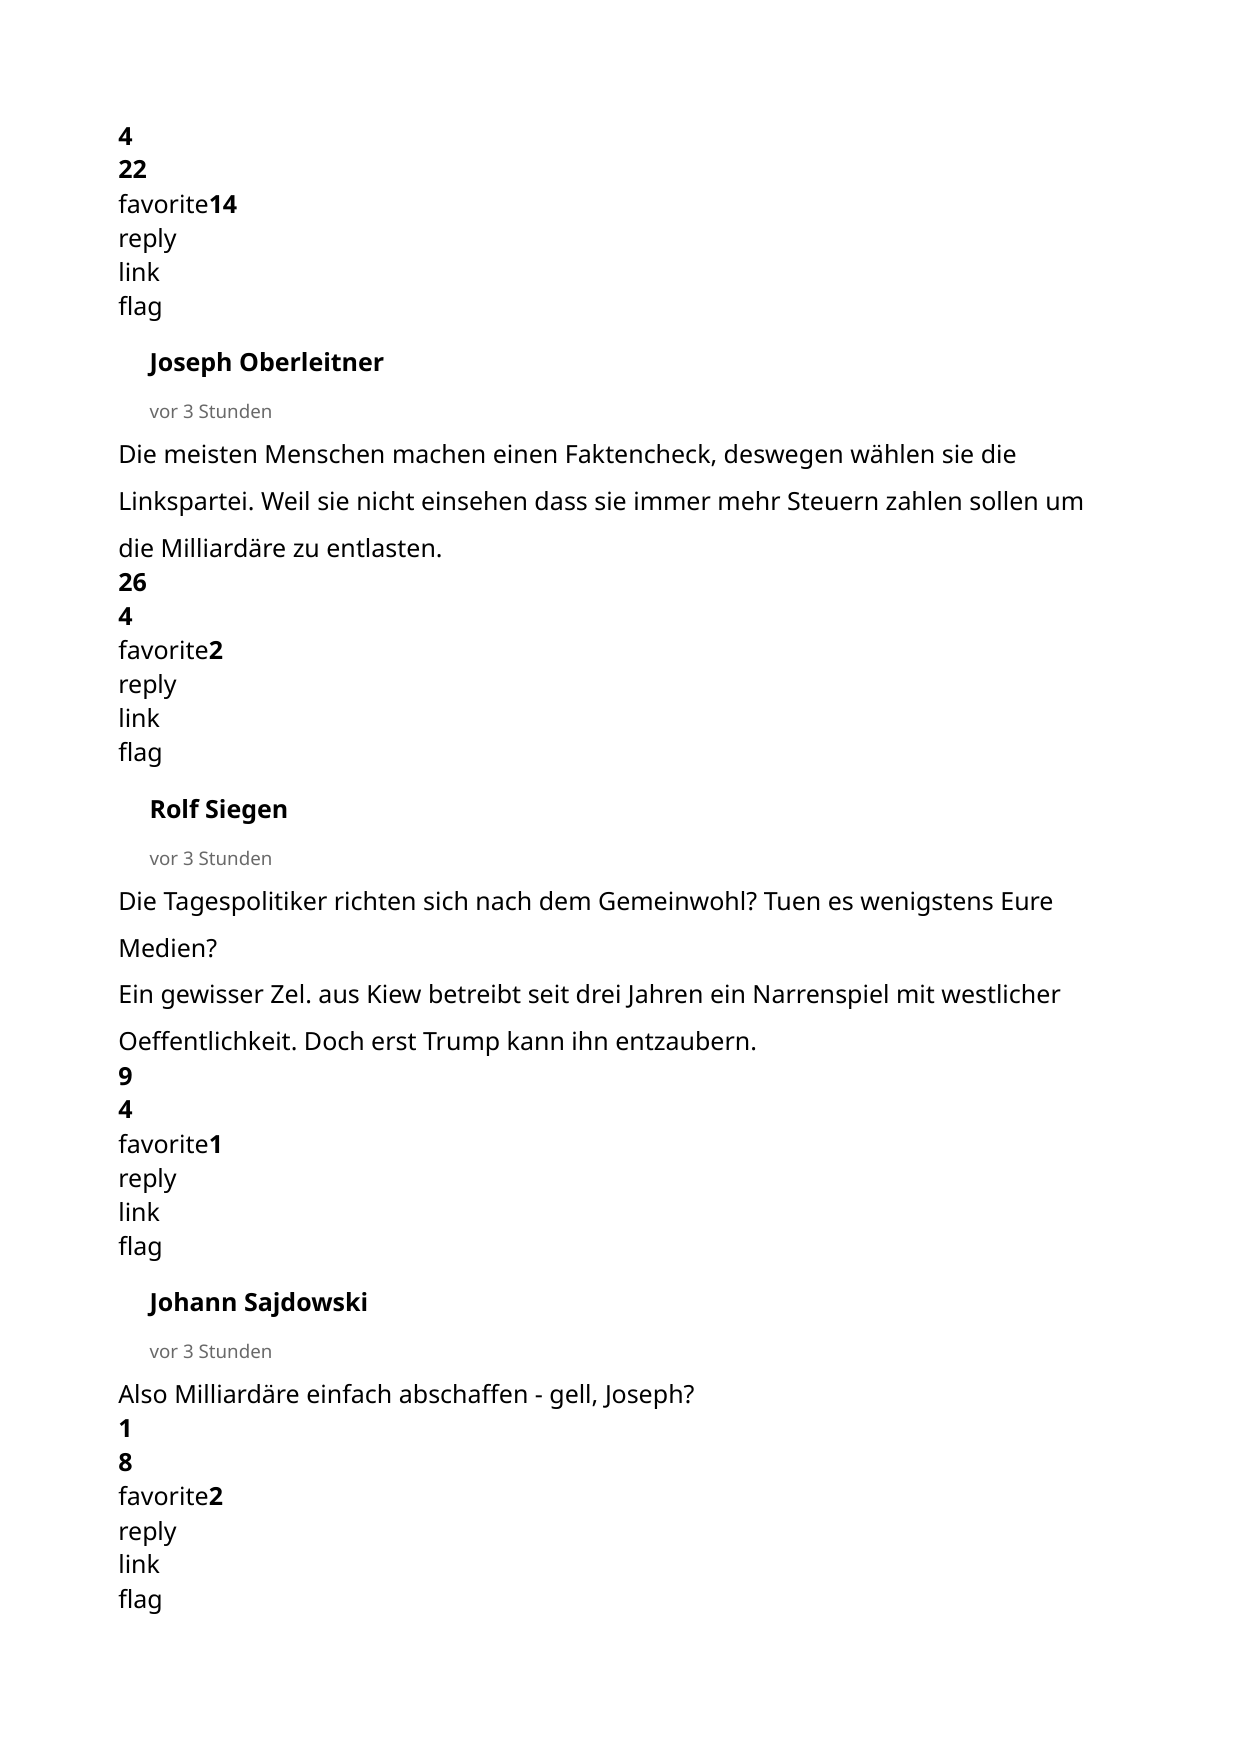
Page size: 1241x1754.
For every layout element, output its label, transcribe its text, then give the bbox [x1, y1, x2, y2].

text Johann Sajdowski [149, 1278, 1114, 1319]
text Die meisten Menschen machen einen Faktencheck, deswegen wählen sie die Linkspartei. Weil sie nicht einsehen dass sie immer mehr Steuern zahlen sollen um die Milliardäre zu entlasten. [118, 424, 1122, 565]
text reply [118, 667, 1122, 701]
text 8 [118, 1445, 1122, 1479]
text 4 [118, 1092, 1122, 1126]
text 4 [118, 118, 1122, 152]
text link [118, 254, 1122, 288]
text link [118, 1194, 1122, 1228]
text 9 [118, 1058, 1122, 1092]
text vor 3 Stunden [149, 841, 1122, 871]
text Rolf Siegen [149, 785, 1114, 825]
text flag [118, 735, 1122, 769]
text 1 [118, 1411, 1122, 1445]
text favorite2 [118, 1479, 1122, 1513]
text 26 [118, 565, 1122, 599]
text reply [118, 1160, 1122, 1194]
text 22 [118, 152, 1122, 186]
text link [118, 1547, 1122, 1581]
text Joseph Oberleitner [149, 338, 1114, 379]
text favorite14 [118, 186, 1122, 220]
text vor 3 Stunden [149, 1334, 1122, 1364]
text link [118, 701, 1122, 735]
text Also Milliardäre einfach abschaffen - gell, Joseph? [118, 1364, 1122, 1411]
text reply [118, 1513, 1122, 1547]
text reply [118, 220, 1122, 254]
text favorite1 [118, 1126, 1122, 1160]
text flag [118, 1581, 1122, 1615]
text flag [118, 1228, 1122, 1262]
text vor 3 Stunden [149, 394, 1122, 424]
text favorite2 [118, 633, 1122, 667]
text 4 [118, 599, 1122, 633]
text Die Tagespolitiker richten sich nach dem Gemeinwohl? Tuen es wenigstens Eure Medien? Ein gewisser Zel. aus Kiew betreibt seit drei Jahren ein Narrenspiel mit westlicher Oeffentlichkeit. Doch erst Trump kann ihn entzaubern. [118, 871, 1122, 1058]
text flag [118, 288, 1122, 322]
